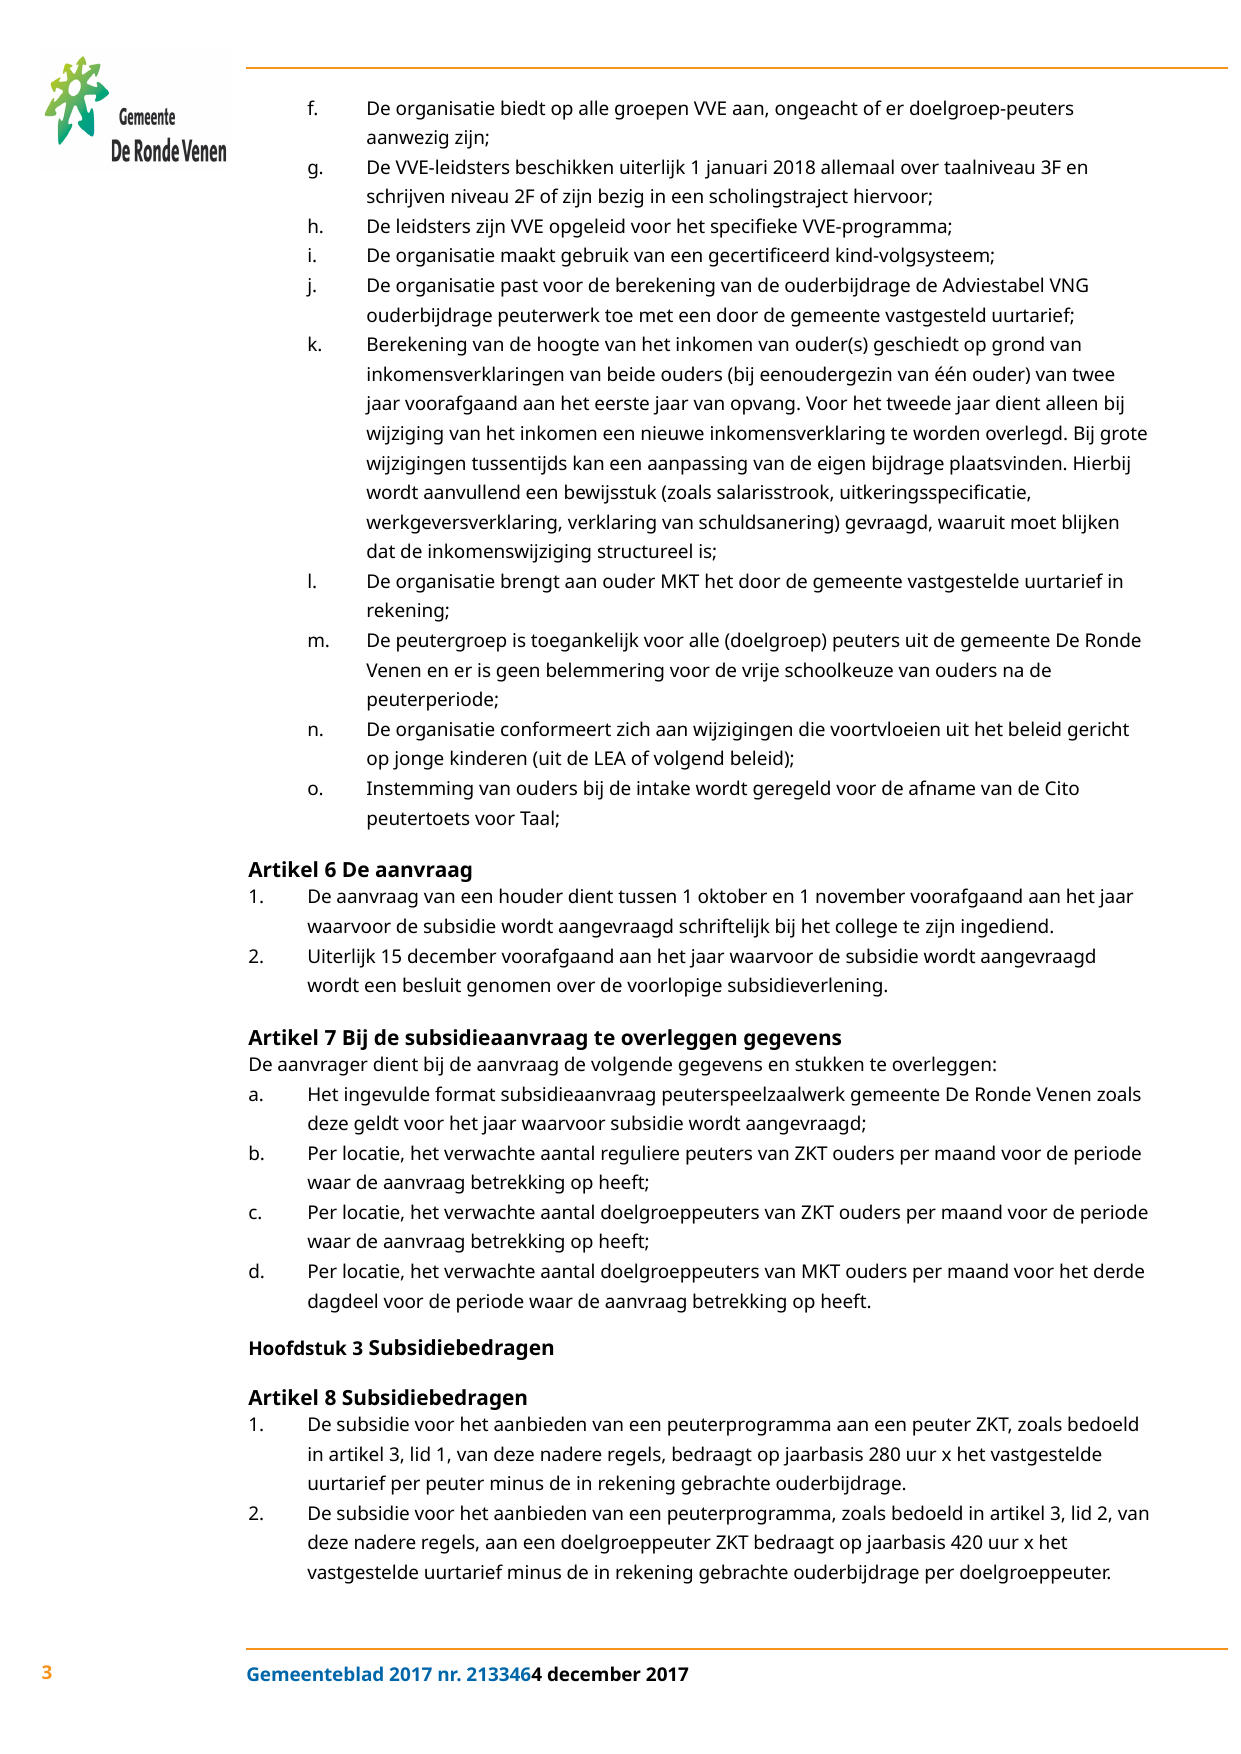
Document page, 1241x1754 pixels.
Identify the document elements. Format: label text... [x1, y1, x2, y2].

list De VVE-leidsters beschikken uiterlijk 1 januari 2018 allemaal over taalniveau 3F en schrijven niveau 2F of zijn bezig in een scholingstraject hiervoor; [307, 154, 1152, 209]
list Instemming van ouders bij de intake wordt geregeld voor de afname van de Cito peutertoets voor Taal; [307, 775, 1152, 831]
list De leidsters zijn VVE opgeleid voor het specifieke VVE-programma; [307, 213, 1152, 239]
list Het ingevulde format subsidieaanvraag peuterspeelzaalwerk gemeente De Ronde Venen zoals deze geldt voor het jaar waarvoor subsidie wordt aangevraagd; [248, 1081, 1152, 1136]
list De subsidie voor het aanbieden van een peuterprogramma aan een peuter ZKT, zoals bedoeld in artikel 3, lid 1, van deze nadere regels, bedraagt op jaarbasis 280 uur x het vastgestelde uurtarief per peuter minus de in rekening gebrachte ouderbijdrage. [248, 1411, 1152, 1496]
list De subsidie voor het aanbieden van een peuterprogramma, zoals bedoeld in artikel 3, lid 2, van deze nadere regels, aan een doelgroeppeuter ZKT bedraagt op jaarbasis 420 uur x het vastgestelde uurtarief minus de in rekening gebrachte ouderbijdrage per doelgroeppeuter. [248, 1500, 1152, 1585]
list Berekening van de hoogte van het inkomen van ouder(s) geschiedt op grond van inkomensverklaringen van beide ouders (bij eenoudergezin van één ouder) van twee jaar voorafgaand aan het eerste jaar van opvang. Voor het tweede jaar dient alleen bij wijziging van het inkomen een nieuwe inkomensverklaring te worden overlegd. Bij grote wijzigingen tussentijds kan een aanpassing van de eigen bijdrage plaatsvinden. Hierbij wordt aanvullend een bewijsstuk (zoals salarisstrook, uitkeringsspecificatie, werkgeversverklaring, verklaring van schuldsanering) gevraagd, waaruit moet blijken dat de inkomenswijziging structureel is; [307, 331, 1152, 564]
text Artikel 8 Subsidiebedragen [248, 1383, 1152, 1411]
list De organisatie biedt op alle groepen VVE aan, ongeacht of er doelgroep-peuters aanwezig zijn; [307, 95, 1152, 150]
list Per locatie, het verwachte aantal doelgroeppeuters van MKT ouders per maand voor het derde dagdeel voor de periode waar de aanvraag betrekking op heeft. [248, 1258, 1152, 1314]
text Artikel 6 De aanvraag [248, 855, 1152, 884]
list De organisatie brengt aan ouder MKT het door de gemeente vastgestelde uurtarief in rekening; [307, 568, 1152, 623]
text De aanvrager dient bij de aanvraag de volgende gegevens en stukken te overleggen: [248, 1051, 1152, 1077]
list De organisatie past voor de berekening van de ouderbijdrage de Adviestabel VNG ouderbijdrage peuterwerk toe met een door de gemeente vastgesteld uurtarief; [307, 272, 1152, 328]
list De organisatie conformeert zich aan wijzigingen die voortvloeien uit het beleid gericht op jonge kinderen (uit de LEA of volgend beleid); [307, 716, 1152, 771]
list De peutergroep is toegankelijk voor alle (doelgroep) peuters uit de gemeente De Ronde Venen en er is geen belemmering voor de vrije schoolkeuze van ouders na de peuterperiode; [307, 627, 1152, 712]
list De organisatie maakt gebruik van een gecertificeerd kind-volgsysteem; [307, 243, 1152, 268]
list Uiterlijk 15 december voorafgaand aan het jaar waarvoor de subsidie wordt aangevraagd wordt een besluit genomen over de voorlopige subsidieverlening. [248, 943, 1152, 998]
list Per locatie, het verwachte aantal reguliere peuters van ZKT ouders per maand voor de periode waar de aanvraag betrekking op heeft; [248, 1140, 1152, 1195]
text Artikel 7 Bij de subsidieaanvraag te overleggen gegevens [248, 1023, 1152, 1051]
list De aanvraag van een houder dient tussen 1 oktober en 1 november voorafgaand aan het jaar waarvoor de subsidie wordt aangevraagd schriftelijk bij het college te zijn ingediend. [248, 884, 1152, 939]
picture [41, 47, 231, 172]
text Hoofdstuk 3 Subsidiebedragen [248, 1333, 1152, 1362]
list Per locatie, het verwachte aantal doelgroeppeuters van ZKT ouders per maand voor de periode waar de aanvraag betrekking op heeft; [248, 1199, 1152, 1254]
